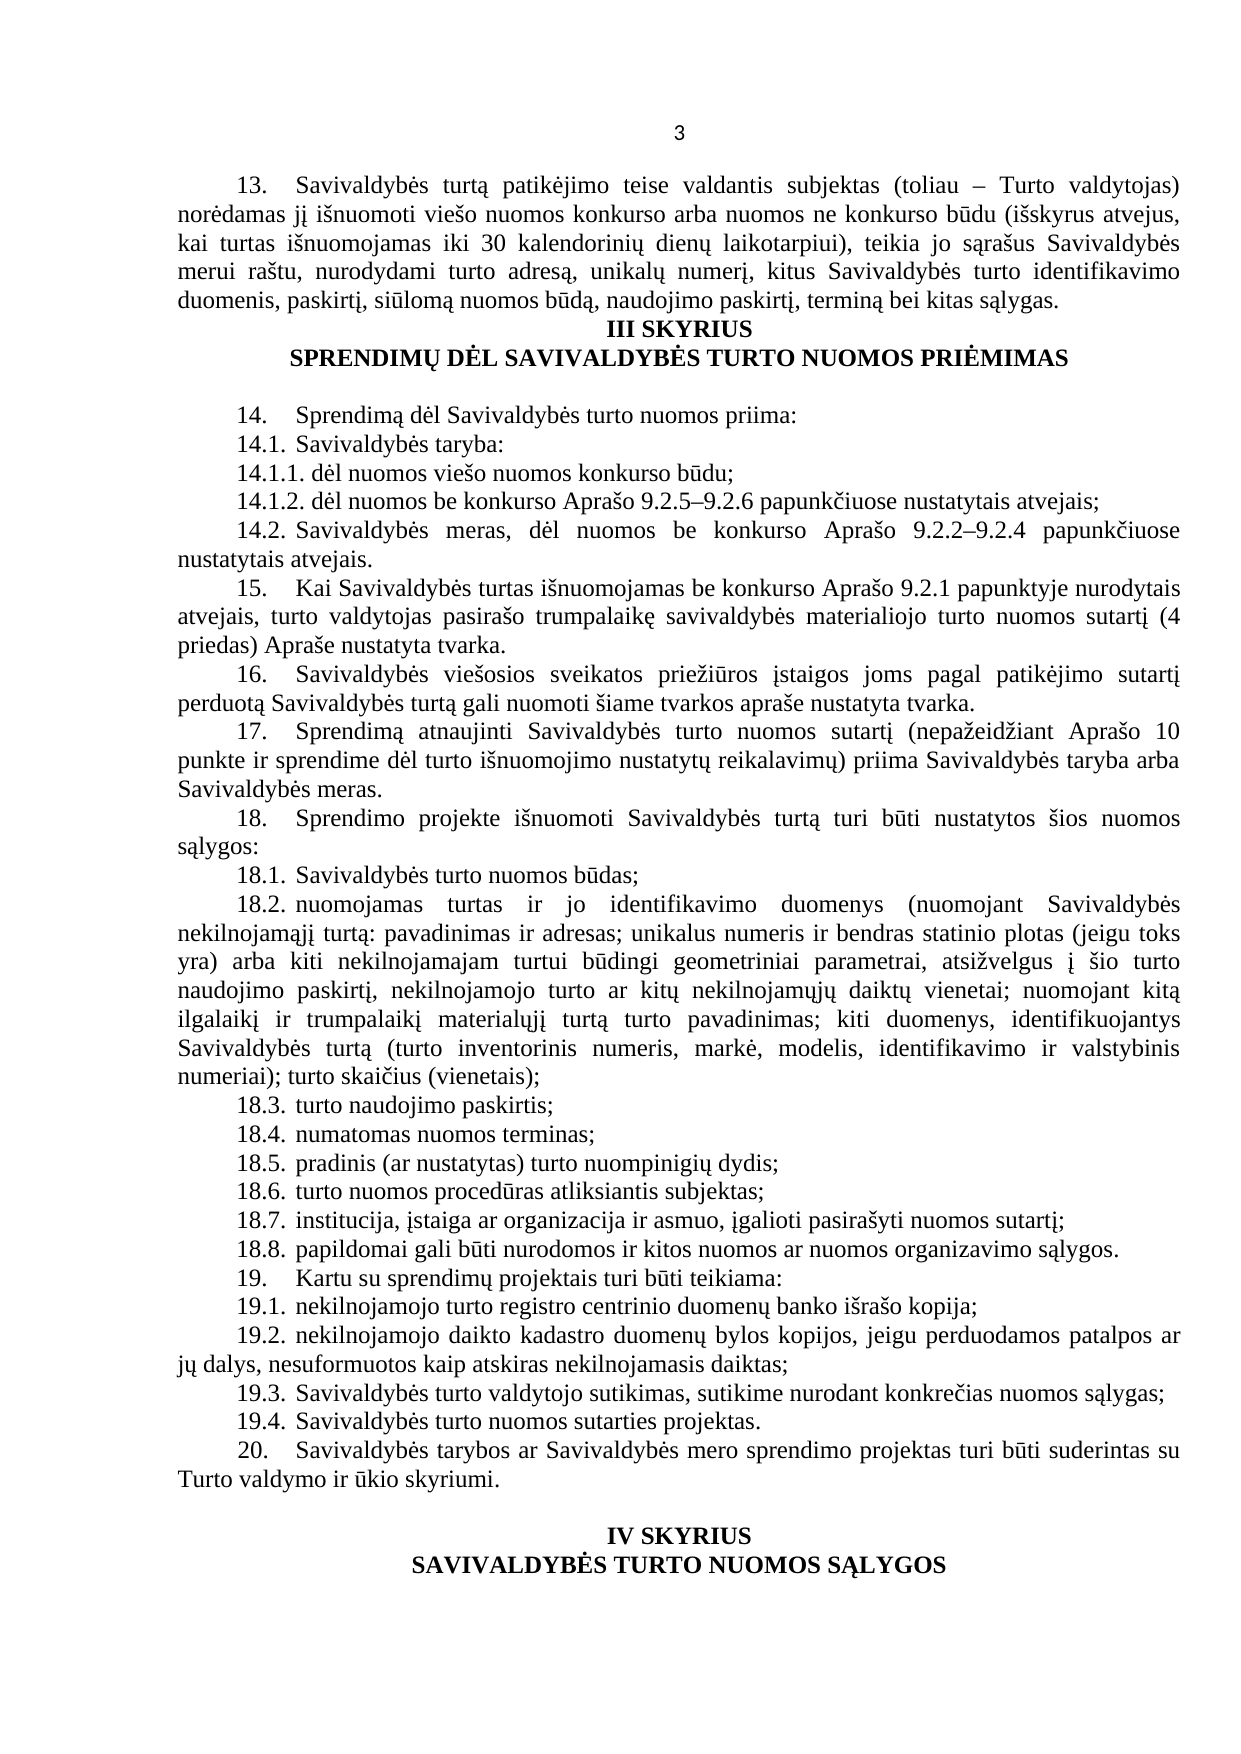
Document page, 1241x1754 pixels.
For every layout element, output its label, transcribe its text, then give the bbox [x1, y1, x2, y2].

text 14.2. Savivaldybės meras, dėl nuomos be konkurso Aprašo 9.2.2–9.2.4 papunkčiuose nustatytais atvejais. [177, 515, 1181, 573]
text SPRENDIMŲ DĖL SAVIVALDYBĖS TURTO NUOMOS PRIĖMIMAS [177, 343, 1181, 371]
text 14.1.1. dėl nuomos viešo nuomos konkurso būdu; [236, 458, 1181, 486]
text 18.3. turto naudojimo paskirtis; [177, 1090, 1181, 1119]
text 18.2. nuomojamas turtas ir jo identifikavimo duomenys (nuomojant Savivaldybės nekilnojamąjį turtą: pavadinimas ir adresas; unikalus numeris ir bendras statinio plotas (jeigu toks yra) arba kiti nekilnojamajam turtui būdingi geometriniai parametrai, atsižvelgus į šio turto naudojimo paskirtį, nekilnojamojo turto ar kitų nekilnojamųjų daiktų vienetai; nuomojant kitą ilgalaikį ir trumpalaikį materialųjį turtą turto pavadinimas; kiti duomenys, identifikuojantys Savivaldybės turtą (turto inventorinis numeris, markė, modelis, identifikavimo ir valstybinis numeriai); turto skaičius (vienetais); [177, 889, 1181, 1090]
text 18.8. papildomai gali būti nurodomos ir kitos nuomos ar nuomos organizavimo sąlygos. [177, 1234, 1181, 1263]
text 18.5. pradinis (ar nustatytas) turto nuompinigių dydis; [177, 1148, 1181, 1176]
text 19.4. Savivaldybės turto nuomos sutarties projektas. [177, 1406, 1181, 1435]
text 20. Savivaldybės tarybos ar Savivaldybės mero sprendimo projektas turi būti suderintas su Turto valdymo ir ūkio skyriumi. [177, 1435, 1181, 1493]
text SAVIVALDYBĖS TURTO NUOMOS SĄLYGOS [177, 1550, 1181, 1579]
text 13. Savivaldybės turtą patikėjimo teise valdantis subjektas (toliau – Turto valdytojas) norėdamas jį išnuomoti viešo nuomos konkurso arba nuomos ne konkurso būdu (išskyrus atvejus, kai turtas išnuomojamas iki 30 kalendorinių dienų laikotarpiui), teikia jo sąrašus Savivaldybės merui raštu, nurodydami turto adresą, unikalų numerį, kitus Savivaldybės turto identifikavimo duomenis, paskirtį, siūlomą nuomos būdą, naudojimo paskirtį, terminą bei kitas sąlygas. [177, 170, 1181, 314]
text 18. Sprendimo projekte išnuomoti Savivaldybės turtą turi būti nustatytos šios nuomos sąlygos: [177, 803, 1181, 860]
text 14. Sprendimą dėl Savivaldybės turto nuomos priima: [177, 400, 1181, 429]
text 17. Sprendimą atnaujinti Savivaldybės turto nuomos sutartį (nepažeidžiant Aprašo 10 punkte ir sprendime dėl turto išnuomojimo nustatytų reikalavimų) priima Savivaldybės taryba arba Savivaldybės meras. [177, 716, 1181, 803]
text 18.7. institucija, įstaiga ar organizacija ir asmuo, įgalioti pasirašyti nuomos sutartį; [177, 1205, 1181, 1234]
text 16. Savivaldybės viešosios sveikatos priežiūros įstaigos joms pagal patikėjimo sutartį perduotą Savivaldybės turtą gali nuomoti šiame tvarkos apraše nustatyta tvarka. [177, 659, 1181, 716]
text III SKYRIUS [177, 314, 1181, 343]
text IV SKYRIUS [177, 1521, 1181, 1550]
text 19.3. Savivaldybės turto valdytojo sutikimas, sutikime nurodant konkrečias nuomos sąlygas; [177, 1378, 1181, 1406]
text 18.6. turto nuomos procedūras atliksiantis subjektas; [177, 1176, 1181, 1205]
text 19. Kartu su sprendimų projektais turi būti teikiama: [177, 1263, 1181, 1291]
text 14.1.2. dėl nuomos be konkurso Aprašo 9.2.5–9.2.6 papunkčiuose nustatytais atvejais; [236, 486, 1181, 515]
text 15. Kai Savivaldybės turtas išnuomojamas be konkurso Aprašo 9.2.1 papunktyje nurodytais atvejais, turto valdytojas pasirašo trumpalaikę savivaldybės materialiojo turto nuomos sutartį (4 priedas) Apraše nustatyta tvarka. [177, 573, 1181, 659]
text 18.1. Savivaldybės turto nuomos būdas; [177, 860, 1181, 889]
text 19.1. nekilnojamojo turto registro centrinio duomenų banko išrašo kopija; [177, 1291, 1181, 1320]
text 14.1. Savivaldybės taryba: [236, 429, 1181, 458]
text 18.4. numatomas nuomos terminas; [177, 1119, 1181, 1148]
text 19.2. nekilnojamojo daikto kadastro duomenų bylos kopijos, jeigu perduodamos patalpos ar jų dalys, nesuformuotos kaip atskiras nekilnojamasis daiktas; [177, 1320, 1181, 1378]
